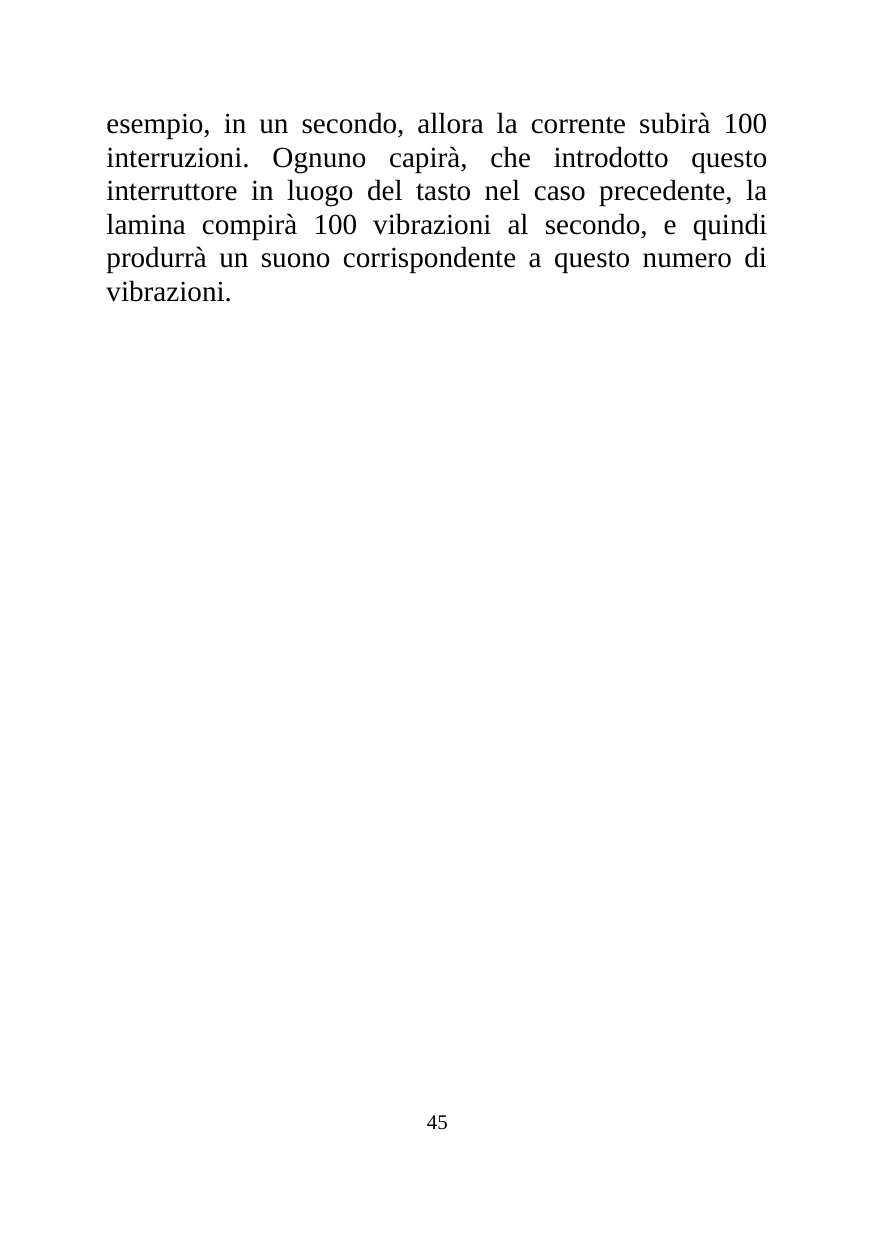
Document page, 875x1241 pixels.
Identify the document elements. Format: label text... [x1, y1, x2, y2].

text esempio, in un secondo, allora la corrente subirà 100 interruzioni. Ognuno capirà, che introdotto questo interruttore in luogo del tasto nel caso precedente, la lamina compirà 100 vibrazioni al secondo, e quindi produrrà un suono corrispondente a questo numero di vibrazioni. [106, 106, 768, 307]
